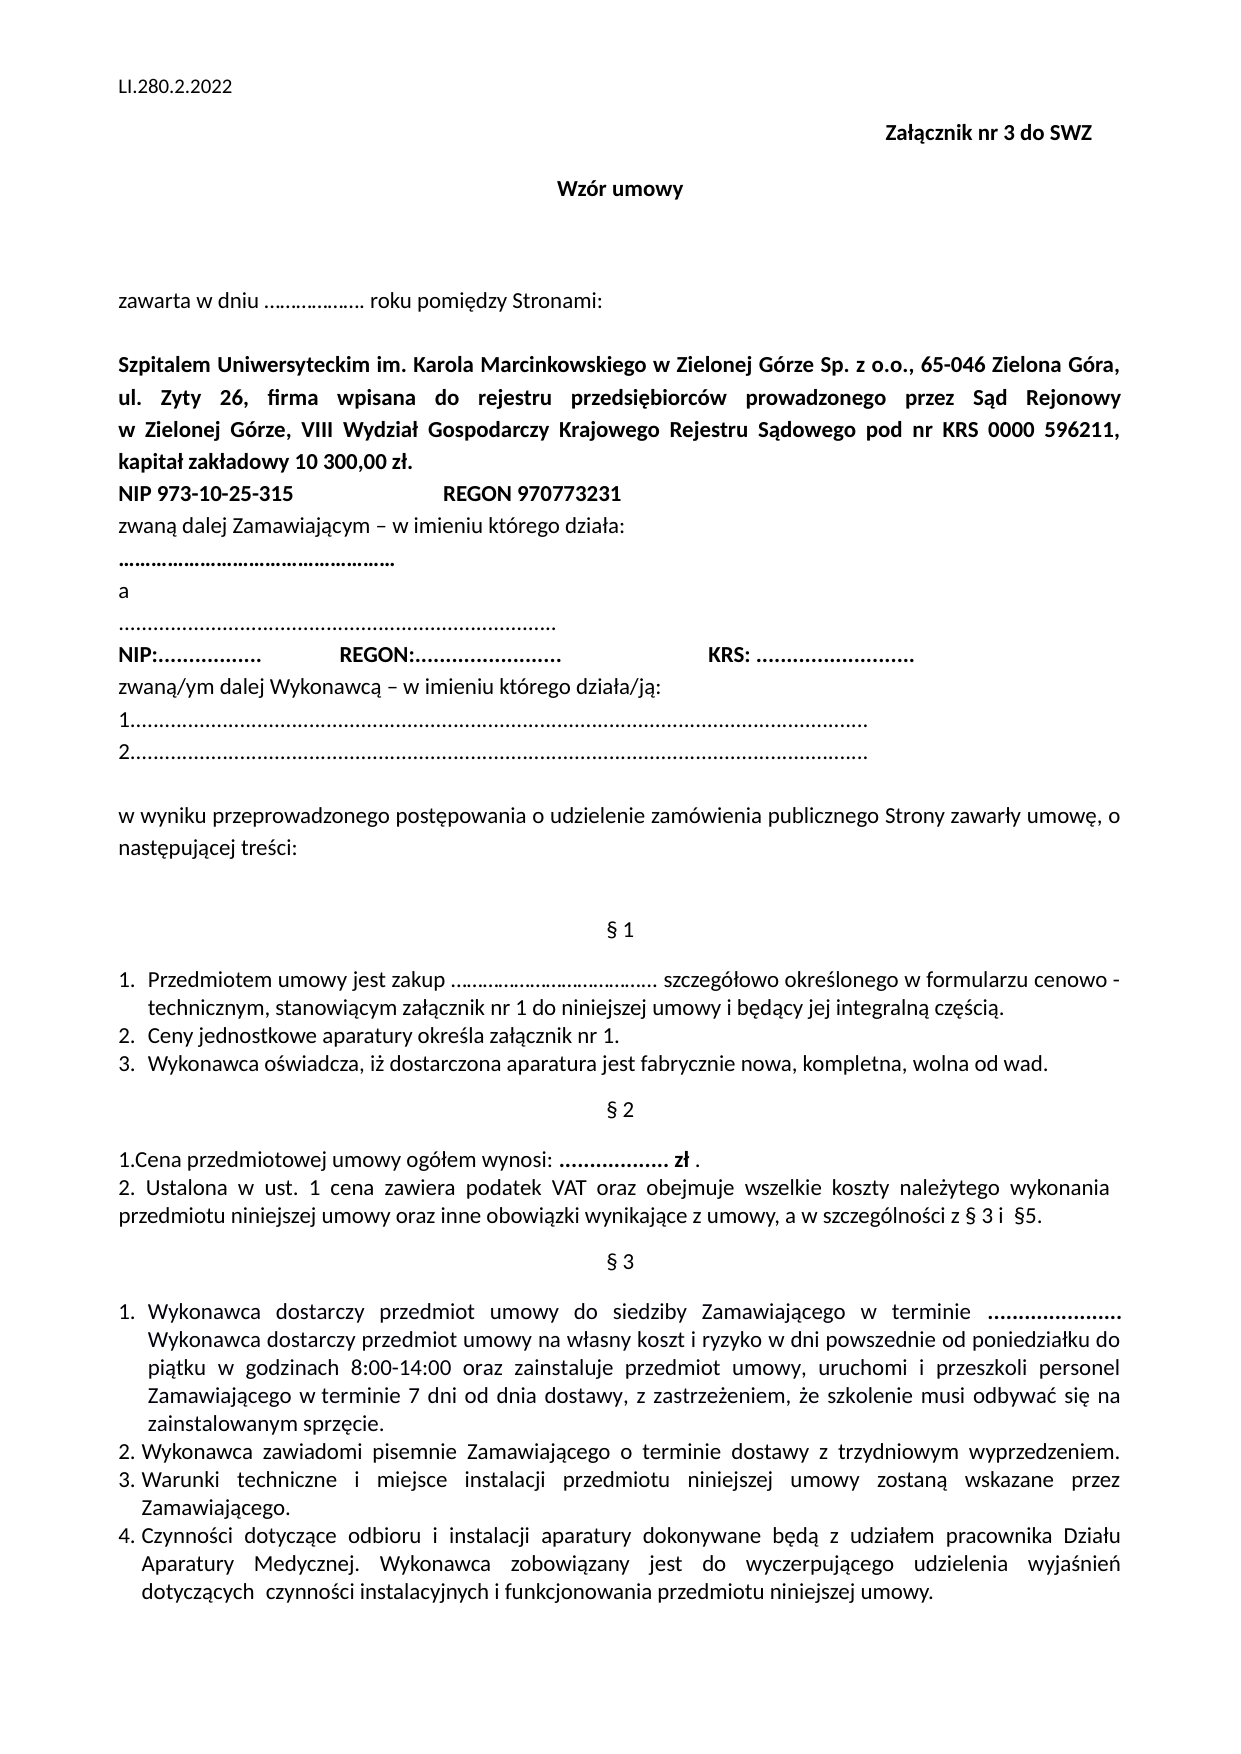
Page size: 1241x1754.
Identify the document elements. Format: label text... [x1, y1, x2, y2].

text 4. Czynności dotyczące odbioru i instalacji aparatury dokonywane będą z udziałem pracownika Działu Aparatury Medycznej. Wykonawca zobowiązany jest do wyczerpującego udzielenia wyjaśnień dotyczących czynności instalacyjnych i funkcjonowania przedmiotu niniejszej umowy. [118, 1521, 1122, 1605]
text 1.Cena przedmiotowej umowy ogółem wynosi: .................. zł . [118, 1145, 1122, 1173]
text § 3 [118, 1247, 1122, 1275]
text § 1 [118, 916, 1122, 943]
text 2................................................................................................................................ [118, 737, 1122, 765]
text 2. Wykonawca zawiadomi pisemnie Zamawiającego o terminie dostawy z trzydniowym wyprzedzeniem. 3. Warunki techniczne i miejsce instalacji przedmiotu niniejszej umowy zostaną wskazane przez Zamawiającego. [118, 1437, 1122, 1521]
text Załącznik nr 3 do SWZ [118, 118, 1122, 146]
text w wyniku przeprowadzonego postępowania o udzielenie zamówienia publicznego Strony zawarły umowę, o następującej treści: [118, 801, 1122, 861]
text NIP:................. REGON:........................ KRS: .......................... [118, 640, 1122, 668]
text § 2 [118, 1095, 1122, 1123]
text Szpitalem Uniwersyteckim im. Karola Marcinkowskiego w Zielonej Górze Sp. z o.o., 65-046 Zielona Góra, ul. Zyty 26, firma wpisana do rejestru przedsiębiorców prowadzonego przez Sąd Rejonowy w Zielonej Górze, VIII Wydział Gospodarczy Krajowego Rejestru Sądowego pod nr KRS 0000 596211, kapitał zakładowy 10 300,00 zł. [118, 351, 1122, 475]
text zawarta w dniu ………………. roku pomiędzy Stronami: [118, 286, 1122, 314]
text …………………………………………… [118, 544, 1122, 572]
text Wzór umowy [118, 174, 1122, 202]
text zwaną/ym dalej Wykonawcą – w imieniu którego działa/ją: [118, 672, 1122, 701]
text ............................................................................ [118, 608, 1122, 636]
text 2. Ustalona w ust. 1 cena zawiera podatek VAT oraz obejmuje wszelkie koszty należytego wykonania przedmiotu niniejszej umowy oraz inne obowiązki wynikające z umowy, a w szczególności z § 3 i §5. [118, 1173, 1122, 1229]
list Ceny jednostkowe aparatury określa załącznik nr 1. [118, 1021, 1122, 1049]
text a [118, 576, 1122, 604]
text 1................................................................................................................................ [118, 705, 1122, 733]
text zwaną dalej Zamawiającym – w imieniu którego działa: [118, 512, 1122, 539]
text NIP 973-10-25-315 REGON 970773231 [118, 479, 1122, 507]
list Wykonawca oświadcza, iż dostarczona aparatura jest fabrycznie nowa, kompletna, wolna od wad. [118, 1049, 1122, 1077]
list Przedmiotem umowy jest zakup ………………………………... szczegółowo określonego w formularzu cenowo - technicznym, stanowiącym załącznik nr 1 do niniejszej umowy i będący jej integralną częścią. [118, 965, 1122, 1021]
list Wykonawca dostarczy przedmiot umowy do siedziby Zamawiającego w terminie ...................... Wykonawca dostarczy przedmiot umowy na własny koszt i ryzyko w dni powszednie od poniedziałku do piątku w godzinach 8:00-14:00 oraz zainstaluje przedmiot umowy, uruchomi i przeszkoli personel Zamawiającego w terminie 7 dni od dnia dostawy, z zastrzeżeniem, że szkolenie musi odbywać się na zainstalowanym sprzęcie. [118, 1297, 1122, 1437]
